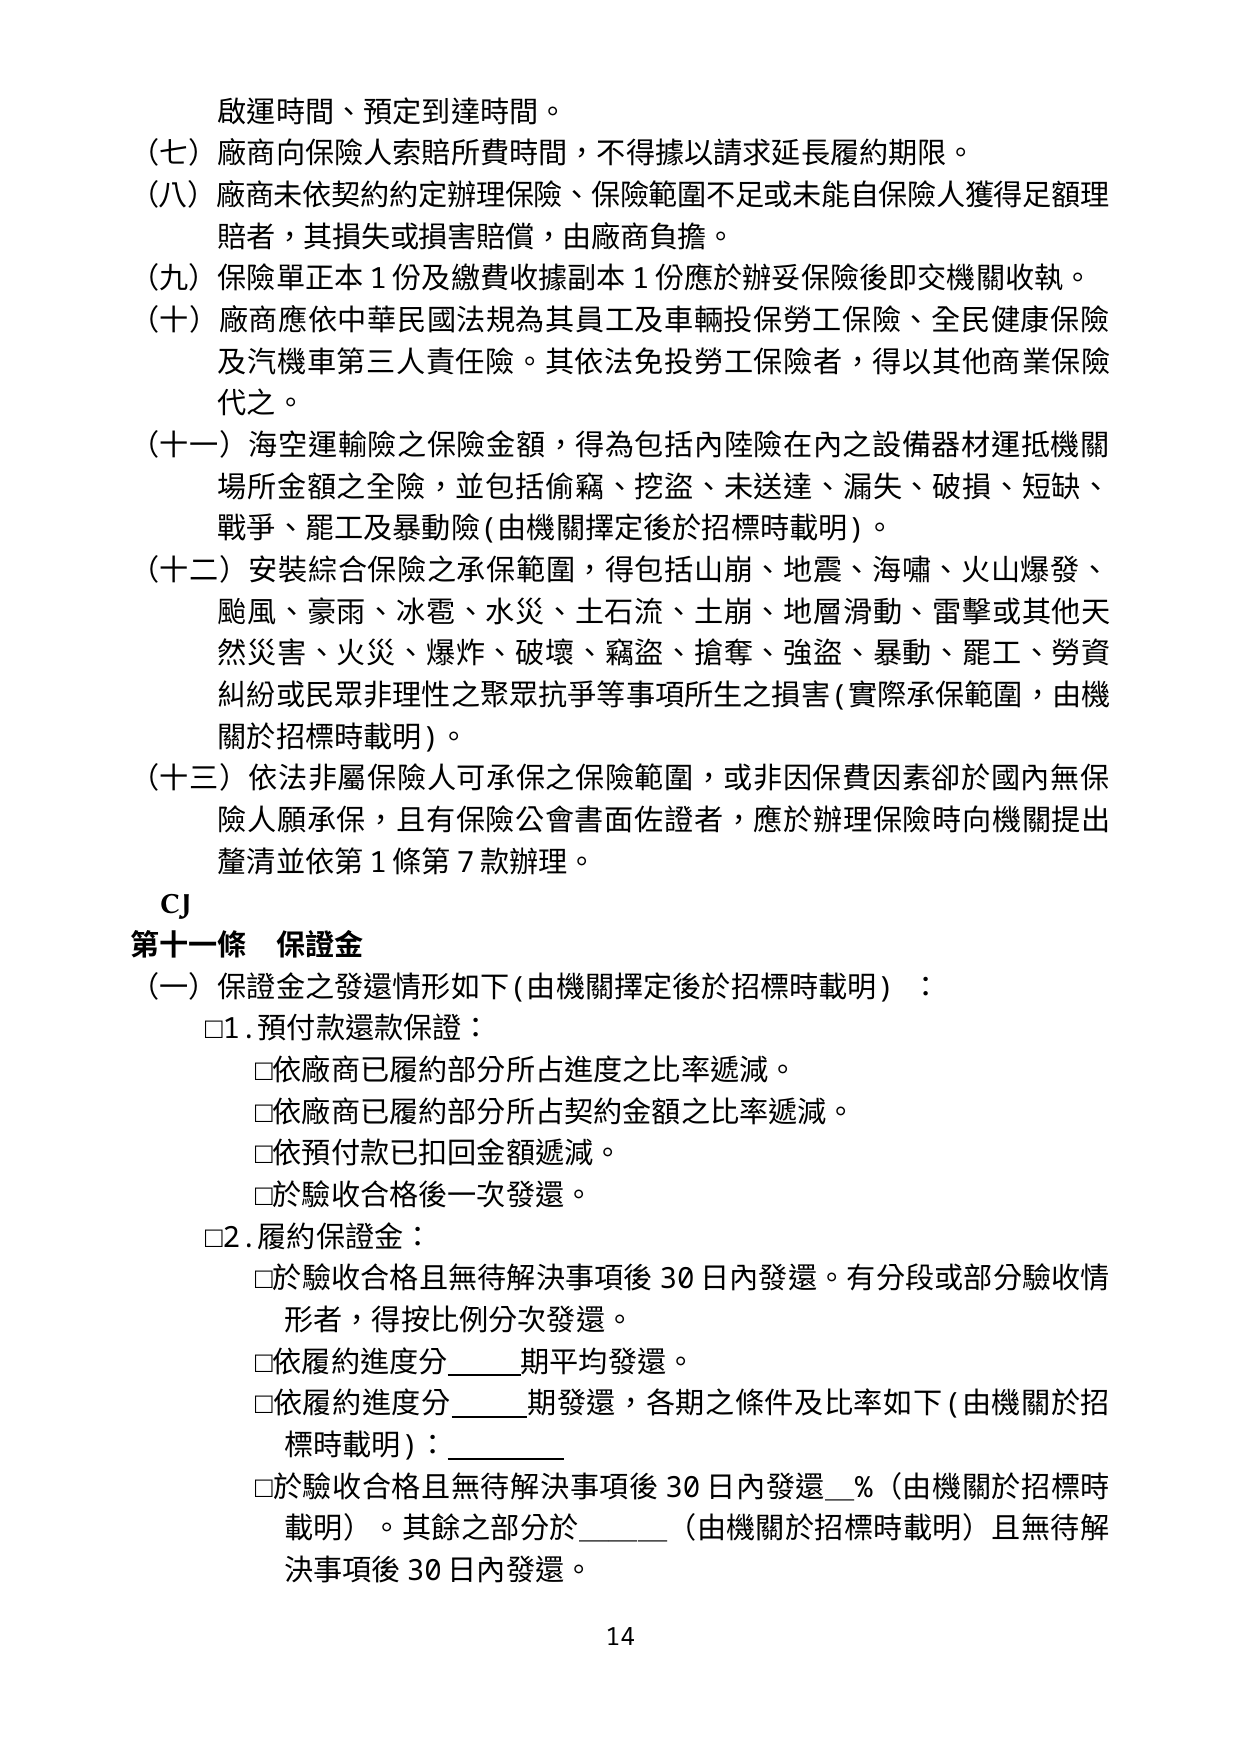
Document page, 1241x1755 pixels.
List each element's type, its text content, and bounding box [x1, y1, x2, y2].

text  [159, 880, 1110, 922]
text □於驗收合格且無待解決事項後30日內發還＿%（由機關於招標時載明）。其餘之部分於＿＿＿（由機關於招標時載明）且無待解決事項後30日內發還。 [255, 1464, 1110, 1589]
text □於驗收合格後一次發還。 [255, 1172, 1110, 1214]
text □依履約進度分 期平均發還。 [255, 1339, 1110, 1380]
text 啟運時間、預定到達時間。 [130, 89, 1110, 130]
text （十三）依法非屬保險人可承保之保險範圍，或非因保費因素卻於國內無保險人願承保，且有保險公會書面佐證者，應於辦理保險時向機關提出釐清並依第1條第7款辦理。 [130, 755, 1110, 880]
text （十二）安裝綜合保險之承保範圍，得包括山崩、地震、海嘯、火山爆發、颱風、豪雨、冰雹、水災、土石流、土崩、地層滑動、雷擊或其他天然災害、火災、爆炸、破壞、竊盜、搶奪、強盜、暴動、罷工、勞資糾紛或民眾非理性之聚眾抗爭等事項所生之損害(實際承保範圍，由機關於招標時載明)。 [130, 547, 1110, 755]
text □依履約進度分 期發還，各期之條件及比率如下(由機關於招標時載明)： [255, 1380, 1110, 1464]
text □依廠商已履約部分所占進度之比率遞減。 [255, 1047, 1110, 1089]
text （八）廠商未依契約約定辦理保險、保險範圍不足或未能自保險人獲得足額理賠者，其損失或損害賠償，由廠商負擔。 [130, 172, 1110, 255]
text □1.預付款還款保證： [205, 1005, 1110, 1047]
text □依廠商已履約部分所占契約金額之比率遞減。 [255, 1089, 1110, 1130]
text □依預付款已扣回金額遞減。 [255, 1130, 1110, 1172]
text □2.履約保證金： [205, 1214, 1110, 1255]
text （七）廠商向保險人索賠所費時間，不得據以請求延長履約期限。 [130, 130, 1110, 172]
text （十一）海空運輸險之保險金額，得為包括內陸險在內之設備器材運抵機關場所金額之全險，並包括偷竊、挖盜、未送達、漏失、破損、短缺、戰爭、罷工及暴動險(由機關擇定後於招標時載明)。 [130, 422, 1110, 547]
text 第十一條 保證金 [130, 922, 1110, 964]
text （十）廠商應依中華民國法規為其員工及車輛投保勞工保險、全民健康保險及汽機車第三人責任險。其依法免投勞工保險者，得以其他商業保險代之。 [130, 297, 1110, 422]
text □於驗收合格且無待解決事項後30日內發還。有分段或部分驗收情形者，得按比例分次發還。 [255, 1255, 1110, 1339]
text （一）保證金之發還情形如下(由機關擇定後於招標時載明) ： [130, 964, 1110, 1005]
text （九）保險單正本1份及繳費收據副本1份應於辦妥保險後即交機關收執。 [130, 255, 1110, 297]
